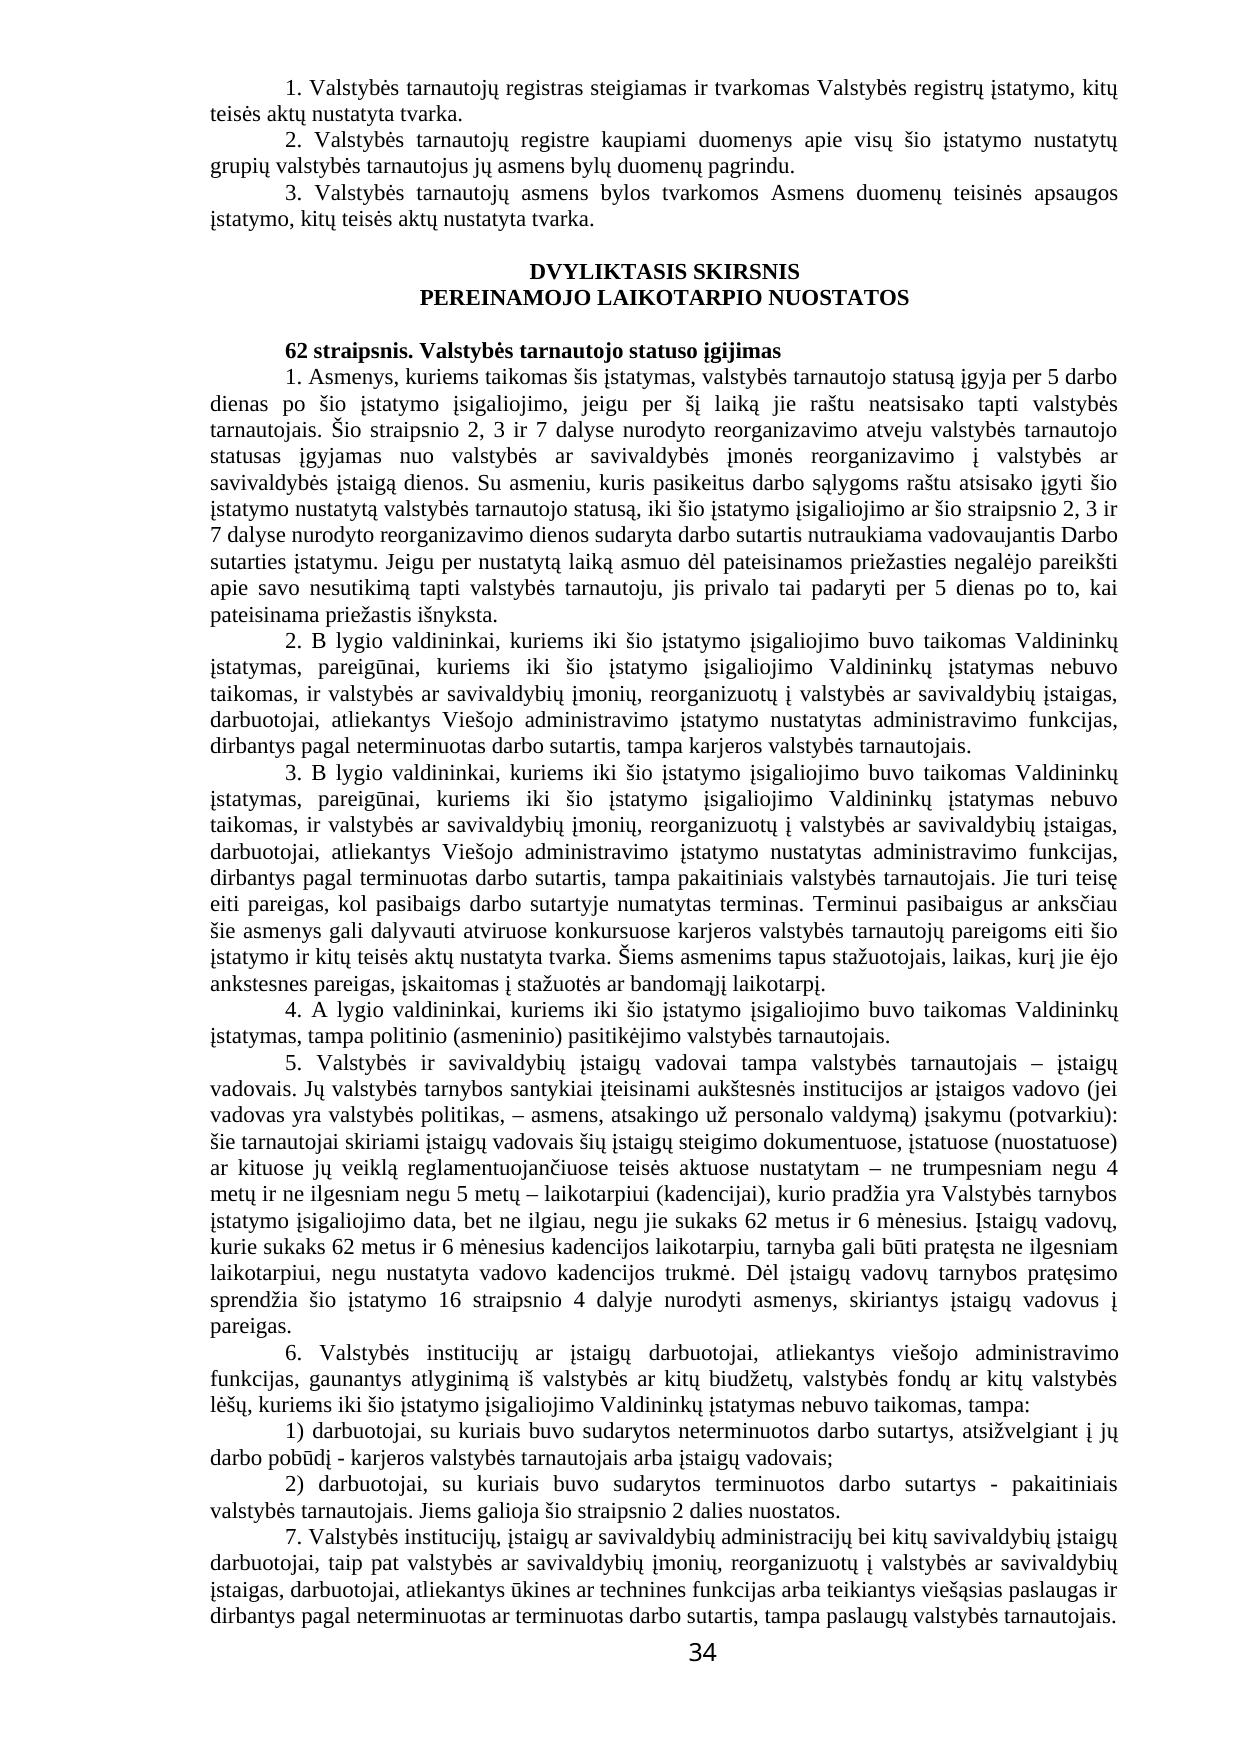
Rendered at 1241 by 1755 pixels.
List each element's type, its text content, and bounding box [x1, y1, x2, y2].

text 3. Valstybės tarnautojų asmens bylos tvarkomos Asmens duomenų teisinės apsaugos įstatymo, kitų teisės aktų nustatyta tvarka. [210, 179, 1119, 232]
text 1. Valstybės tarnautojų registras steigiamas ir tvarkomas Valstybės registrų įstatymo, kitų teisės aktų nustatyta tvarka. [210, 73, 1119, 126]
text 2) darbuotojai, su kuriais buvo sudarytos terminuotos darbo sutartys - pakaitiniais valstybės tarnautojais. Jiems galioja šio straipsnio 2 dalies nuostatos. [210, 1470, 1119, 1523]
text 3. B lygio valdininkai, kuriems iki šio įstatymo įsigaliojimo buvo taikomas Valdininkų įstatymas, pareigūnai, kuriems iki šio įstatymo įsigaliojimo Valdininkų įstatymas nebuvo taikomas, ir valstybės ar savivaldybių įmonių, reorganizuotų į valstybės ar savivaldybių įstaigas, darbuotojai, atliekantys Viešojo administravimo įstatymo nustatytas administravimo funkcijas, dirbantys pagal terminuotas darbo sutartis, tampa pakaitiniais valstybės tarnautojais. Jie turi teisę eiti pareigas, kol pasibaigs darbo sutartyje numatytas terminas. Terminui pasibaigus ar anksčiau šie asmenys gali dalyvauti atviruose konkursuose karjeros valstybės tarnautojų pareigoms eiti šio įstatymo ir kitų teisės aktų nustatyta tvarka. Šiems asmenims tapus stažuotojais, laikas, kurį jie ėjo ankstesnes pareigas, įskaitomas į stažuotės ar bandomąjį laikotarpį. [210, 759, 1119, 996]
text 62 straipsnis. Valstybės tarnautojo statuso įgijimas [210, 337, 1119, 363]
text 4. A lygio valdininkai, kuriems iki šio įstatymo įsigaliojimo buvo taikomas Valdininkų įstatymas, tampa politinio (asmeninio) pasitikėjimo valstybės tarnautojais. [210, 996, 1119, 1049]
text 5. Valstybės ir savivaldybių įstaigų vadovai tampa valstybės tarnautojais – įstaigų vadovais. Jų valstybės tarnybos santykiai įteisinami aukštesnės institucijos ar įstaigos vadovo (jei vadovas yra valstybės politikas, – asmens, atsakingo už personalo valdymą) įsakymu (potvarkiu): šie tarnautojai skiriami įstaigų vadovais šių įstaigų steigimo dokumentuose, įstatuose (nuostatuose) ar kituose jų veiklą reglamentuojančiuose teisės aktuose nustatytam – ne trumpesniam negu 4 metų ir ne ilgesniam negu 5 metų – laikotarpiui (kadencijai), kurio pradžia yra Valstybės tarnybos įstatymo įsigaliojimo data, bet ne ilgiau, negu jie sukaks 62 metus ir 6 mėnesius. Įstaigų vadovų, kurie sukaks 62 metus ir 6 mėnesius kadencijos laikotarpiu, tarnyba gali būti pratęsta ne ilgesniam laikotarpiui, negu nustatyta vadovo kadencijos trukmė. Dėl įstaigų vadovų tarnybos pratęsimo sprendžia šio įstatymo 16 straipsnio 4 dalyje nurodyti asmenys, skiriantys įstaigų vadovus į pareigas. [210, 1049, 1119, 1338]
text 1) darbuotojai, su kuriais buvo sudarytos neterminuotos darbo sutartys, atsižvelgiant į jų darbo pobūdį - karjeros valstybės tarnautojais arba įstaigų vadovais; [210, 1418, 1119, 1470]
text PEREINAMOJO LAIKOTARPIO NUOSTATOS [210, 284, 1119, 311]
text 2. Valstybės tarnautojų registre kaupiami duomenys apie visų šio įstatymo nustatytų grupių valstybės tarnautojus jų asmens bylų duomenų pagrindu. [210, 126, 1119, 179]
text 1. Asmenys, kuriems taikomas šis įstatymas, valstybės tarnautojo statusą įgyja per 5 darbo dienas po šio įstatymo įsigaliojimo, jeigu per šį laiką jie raštu neatsisako tapti valstybės tarnautojais. Šio straipsnio 2, 3 ir 7 dalyse nurodyto reorganizavimo atveju valstybės tarnautojo statusas įgyjamas nuo valstybės ar savivaldybės įmonės reorganizavimo į valstybės ar savivaldybės įstaigą dienos. Su asmeniu, kuris pasikeitus darbo sąlygoms raštu atsisako įgyti šio įstatymo nustatytą valstybės tarnautojo statusą, iki šio įstatymo įsigaliojimo ar šio straipsnio 2, 3 ir 7 dalyse nurodyto reorganizavimo dienos sudaryta darbo sutartis nutraukiama vadovaujantis Darbo sutarties įstatymu. Jeigu per nustatytą laiką asmuo dėl pateisinamos priežasties negalėjo pareikšti apie savo nesutikimą tapti valstybės tarnautoju, jis privalo tai padaryti per 5 dienas po to, kai pateisinama priežastis išnyksta. [210, 363, 1119, 627]
subtitle DVYLIKTASIS SKIRSNIS [210, 258, 1119, 284]
text 7. Valstybės institucijų, įstaigų ar savivaldybių administracijų bei kitų savivaldybių įstaigų darbuotojai, taip pat valstybės ar savivaldybių įmonių, reorganizuotų į valstybės ar savivaldybių įstaigas, darbuotojai, atliekantys ūkines ar technines funkcijas arba teikiantys viešąsias paslaugas ir dirbantys pagal neterminuotas ar terminuotas darbo sutartis, tampa paslaugų valstybės tarnautojais. [210, 1523, 1119, 1628]
text 6. Valstybės institucijų ar įstaigų darbuotojai, atliekantys viešojo administravimo funkcijas, gaunantys atlyginimą iš valstybės ar kitų biudžetų, valstybės fondų ar kitų valstybės lėšų, kuriems iki šio įstatymo įsigaliojimo Valdininkų įstatymas nebuvo taikomas, tampa: [210, 1338, 1119, 1418]
text 2. B lygio valdininkai, kuriems iki šio įstatymo įsigaliojimo buvo taikomas Valdininkų įstatymas, pareigūnai, kuriems iki šio įstatymo įsigaliojimo Valdininkų įstatymas nebuvo taikomas, ir valstybės ar savivaldybių įmonių, reorganizuotų į valstybės ar savivaldybių įstaigas, darbuotojai, atliekantys Viešojo administravimo įstatymo nustatytas administravimo funkcijas, dirbantys pagal neterminuotas darbo sutartis, tampa karjeros valstybės tarnautojais. [210, 627, 1119, 759]
